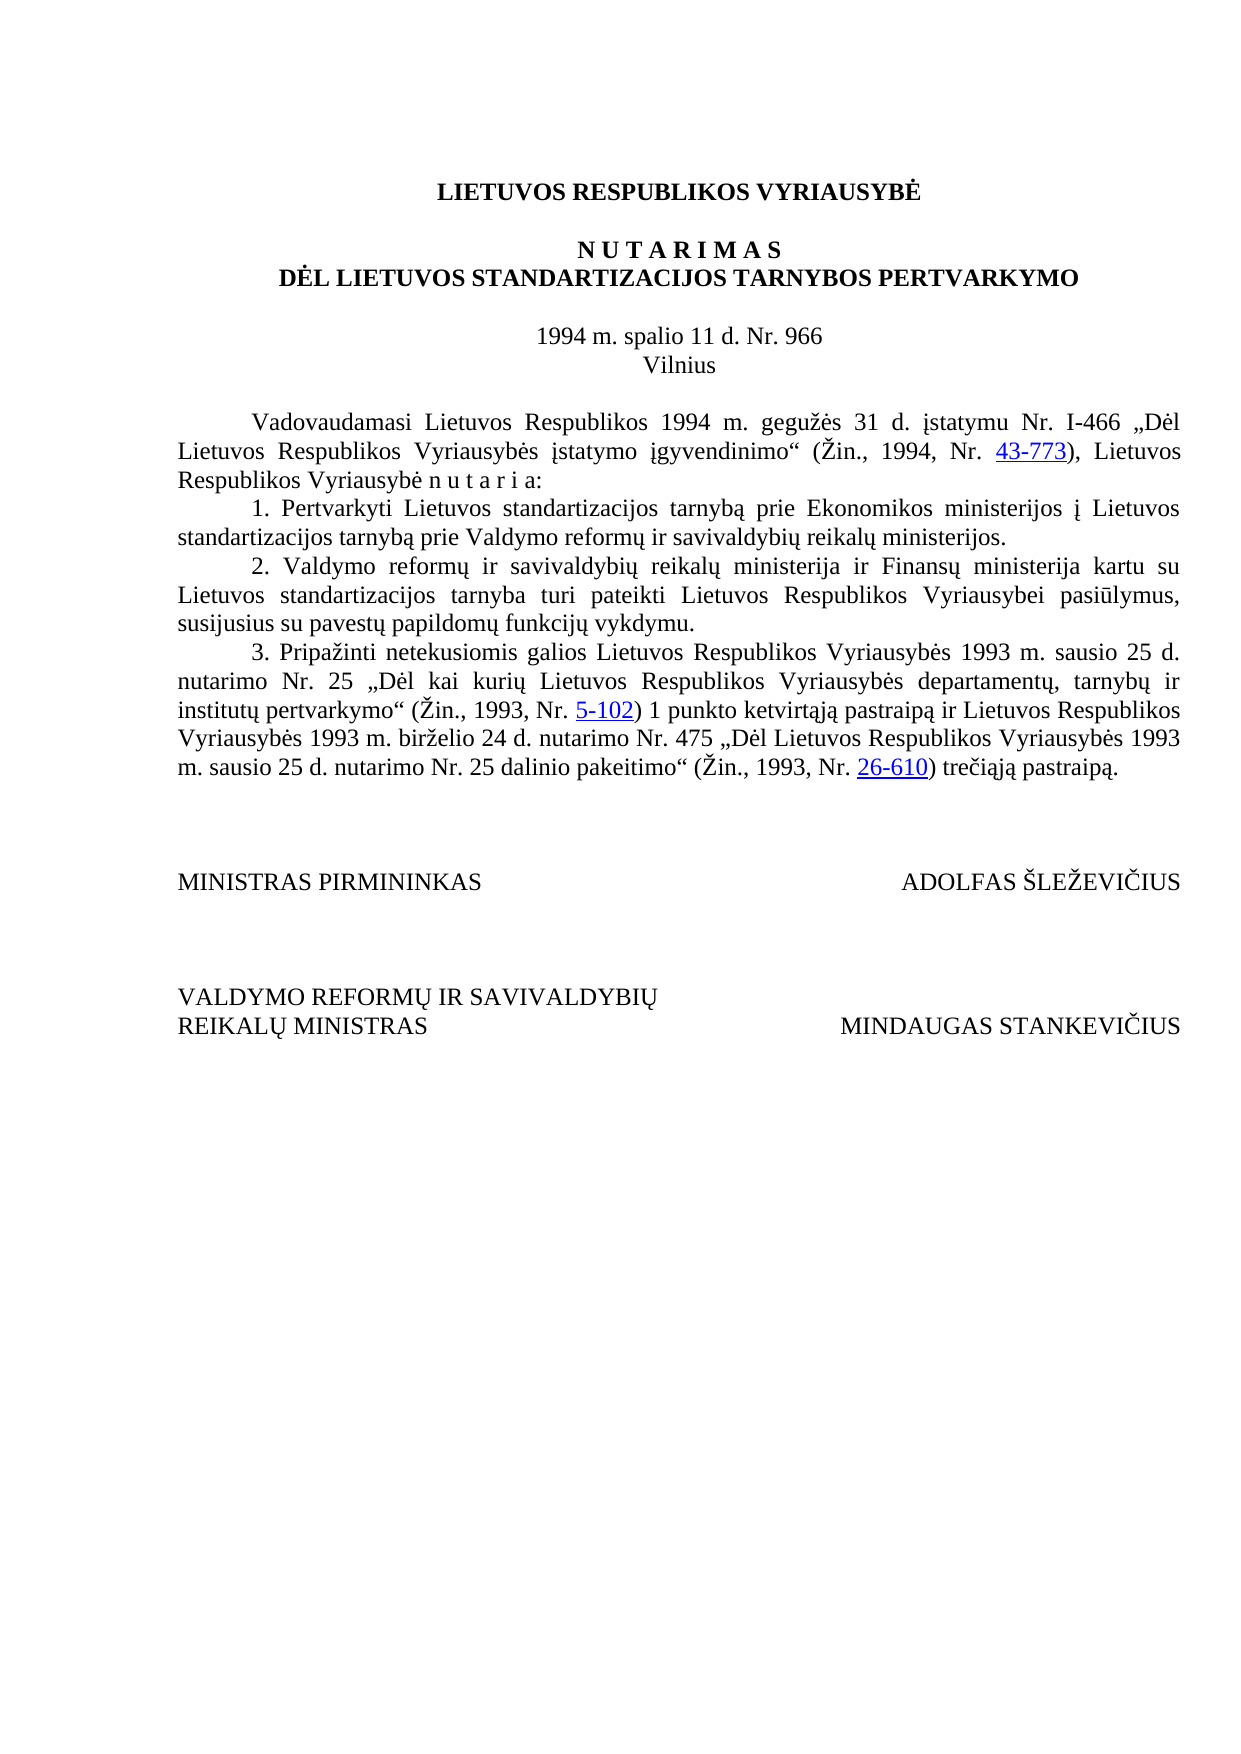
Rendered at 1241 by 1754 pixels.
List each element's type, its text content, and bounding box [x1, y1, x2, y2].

text 3. Pripažinti netekusiomis galios Lietuvos Respublikos Vyriausybės 1993 m. sausio 25 d. nutarimo Nr. 25 „Dėl kai kurių Lietuvos Respublikos Vyriausybės departamentų, tarnybų ir institutų pertvarkymo“ (Žin., 1993, Nr. 5-102) 1 punkto ketvirtąją pastraipą ir Lietuvos Respublikos Vyriausybės 1993 m. birželio 24 d. nutarimo Nr. 475 „Dėl Lietuvos Respublikos Vyriausybės 1993 m. sausio 25 d. nutarimo Nr. 25 dalinio pakeitimo“ (Žin., 1993, Nr. 26-610) trečiąją pastraipą. [177, 637, 1181, 781]
text MINISTRAS PIRMININKAS ADOLFAS ŠLEŽEVIČIUS [177, 867, 1181, 896]
text N U T A R I M A S [177, 235, 1181, 263]
text REIKALŲ MINISTRAS MINDAUGAS STANKEVIČIUS [177, 1011, 1181, 1040]
text DĖL LIETUVOS STANDARTIZACIJOS TARNYBOS PERTVARKYMO [177, 263, 1181, 292]
text LIETUVOS RESPUBLIKOS VYRIAUSYBĖ [177, 177, 1181, 206]
text VALDYMO REFORMŲ IR SAVIVALDYBIŲ [177, 982, 1181, 1011]
text Vadovaudamasi Lietuvos Respublikos 1994 m. gegužės 31 d. įstatymu Nr. I-466 „Dėl Lietuvos Respublikos Vyriausybės įstatymo įgyvendinimo“ (Žin., 1994, Nr. 43-773), Lietuvos Respublikos Vyriausybė nutaria: [177, 407, 1181, 493]
text Vilnius [177, 350, 1181, 378]
text 1994 m. spalio 11 d. Nr. 966 [177, 321, 1181, 350]
text 1. Pertvarkyti Lietuvos standartizacijos tarnybą prie Ekonomikos ministerijos į Lietuvos standartizacijos tarnybą prie Valdymo reformų ir savivaldybių reikalų ministerijos. [177, 493, 1181, 551]
text 2. Valdymo reformų ir savivaldybių reikalų ministerija ir Finansų ministerija kartu su Lietuvos standartizacijos tarnyba turi pateikti Lietuvos Respublikos Vyriausybei pasiūlymus, susijusius su pavestų papildomų funkcijų vykdymu. [177, 551, 1181, 637]
